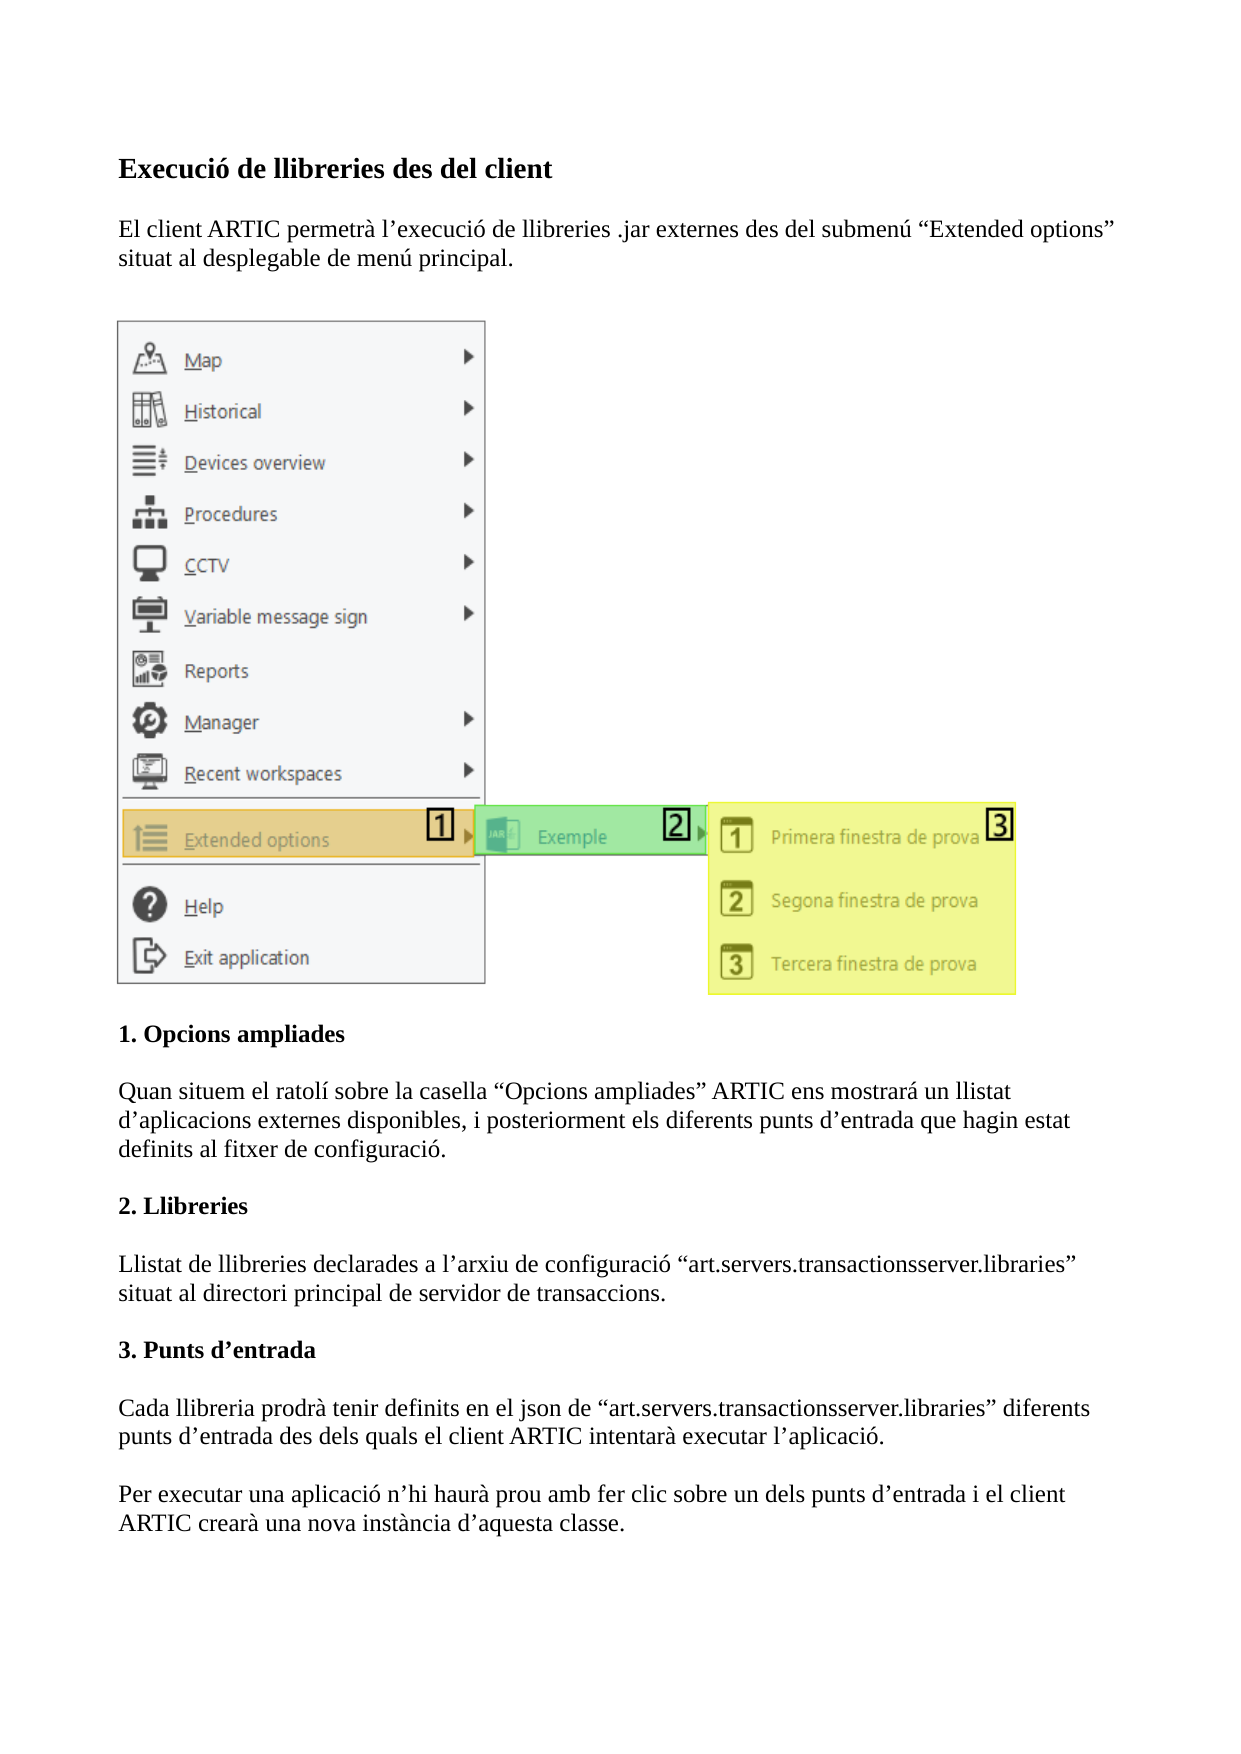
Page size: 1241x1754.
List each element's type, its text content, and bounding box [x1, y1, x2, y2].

text 3. Punts d’entrada [118, 1335, 1122, 1364]
picture [104, 311, 1028, 995]
text Llistat de llibreries declarades a l’arxiu de configuració “art.servers.transactionsserver.libraries” situat al directori principal de servidor de transaccions. [118, 1249, 1122, 1306]
text Cada llibreria prodrà tenir definits en el json de “art.servers.transactionsserver.libraries” diferents punts d’entrada des dels quals el client ARTIC intentarà executar l’aplicació. [118, 1393, 1122, 1450]
text Quan situem el ratolí sobre la casella “Opcions ampliades” ARTIC ens mostrará un llistat d’aplicacions externes disponibles, i posteriorment els diferents punts d’entrada que hagin estat definits al fitxer de configuració. [118, 1076, 1122, 1163]
text 1. Opcions ampliades [118, 1019, 1122, 1048]
text 2. Llibreries [118, 1191, 1122, 1220]
text El client ARTIC permetrà l’execució de llibreries .jar externes des del submenú “Extended options” situat al desplegable de menú principal. [118, 214, 1122, 271]
text Per executar una aplicació n’hi haurà prou amb fer clic sobre un dels punts d’entrada i el client ARTIC crearà una nova instància d’aquesta classe. [118, 1479, 1122, 1536]
text Execució de llibreries des del client [118, 152, 1122, 185]
